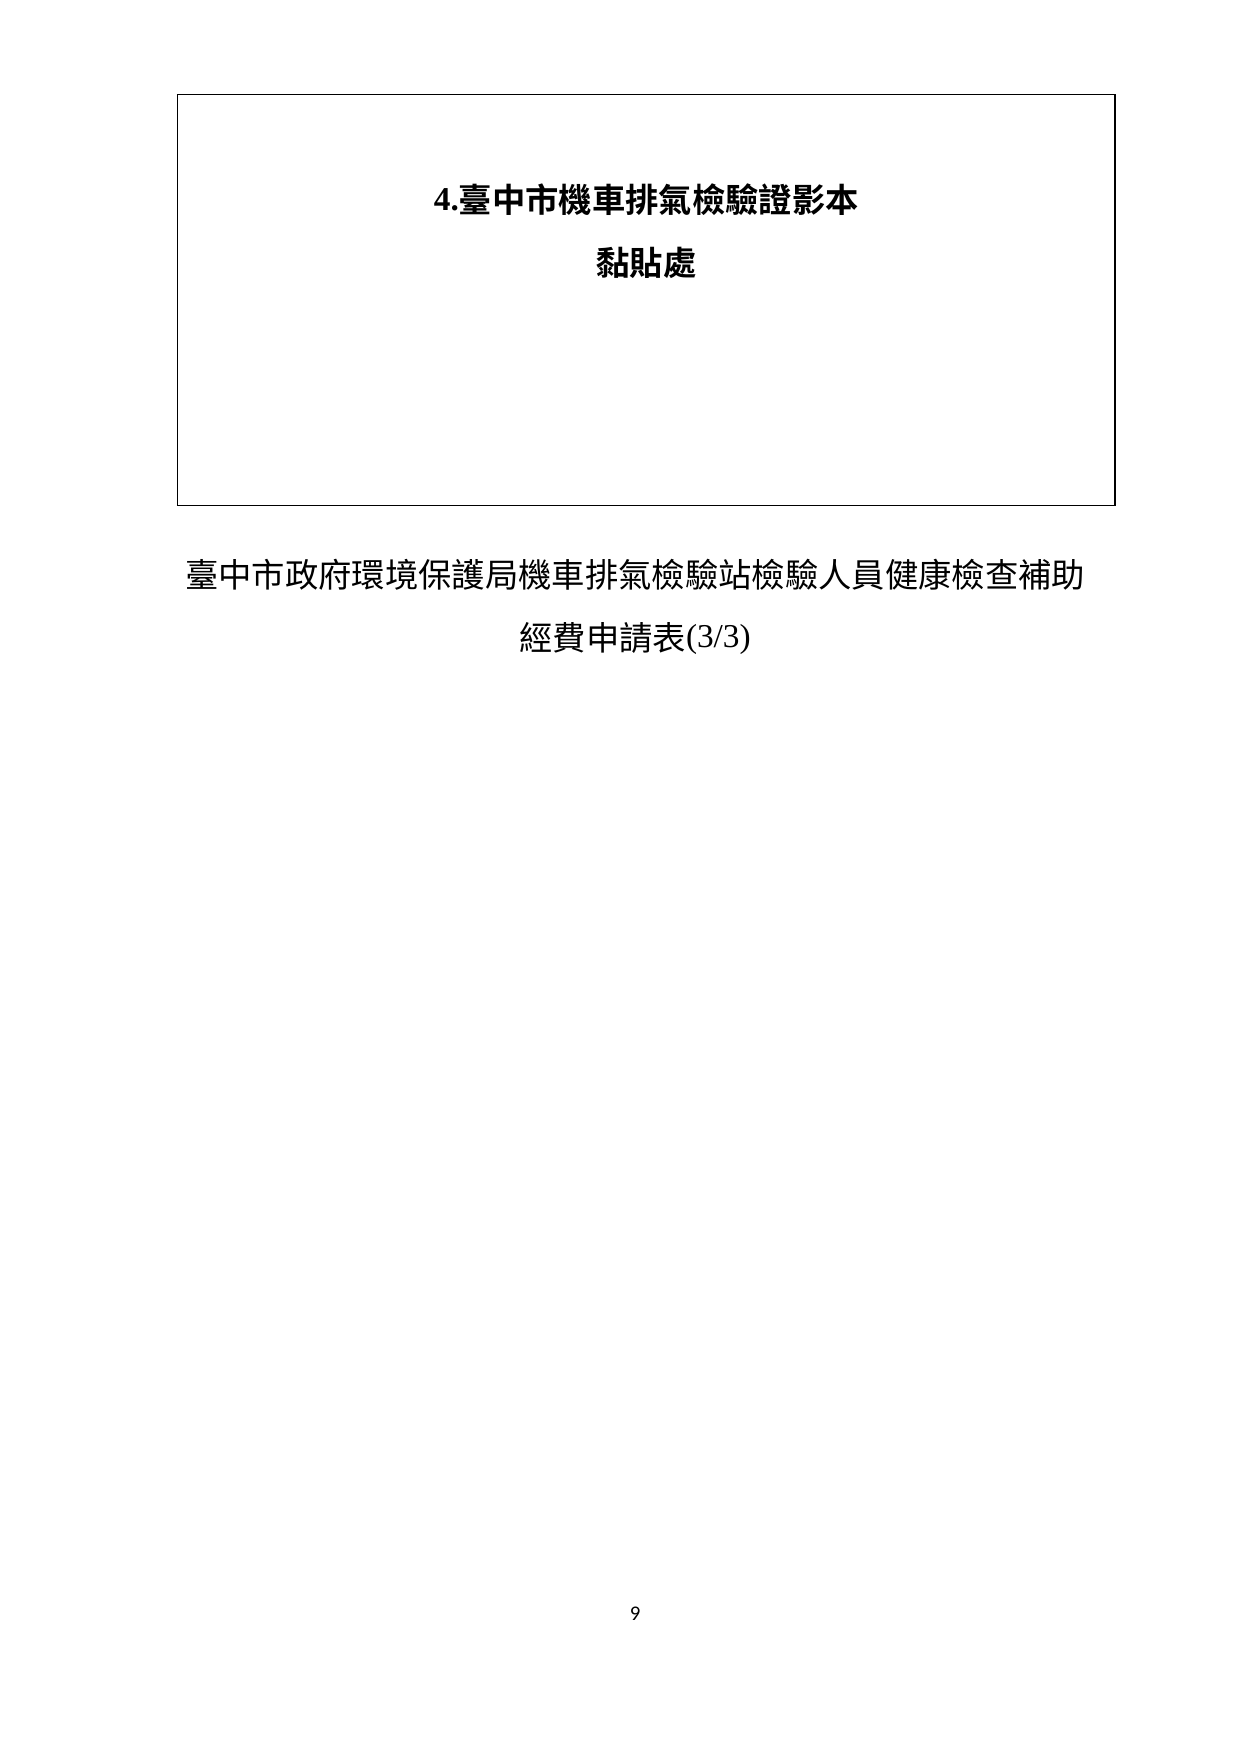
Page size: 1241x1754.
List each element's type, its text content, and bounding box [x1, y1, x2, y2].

text 臺中市政府環境保護局機車排氣檢驗站檢驗人員健康檢查補助經費申請表(3/3) [177, 532, 1092, 657]
table_cell 4.臺中市機車排氣檢驗證影本 黏貼處 [178, 95, 1114, 505]
